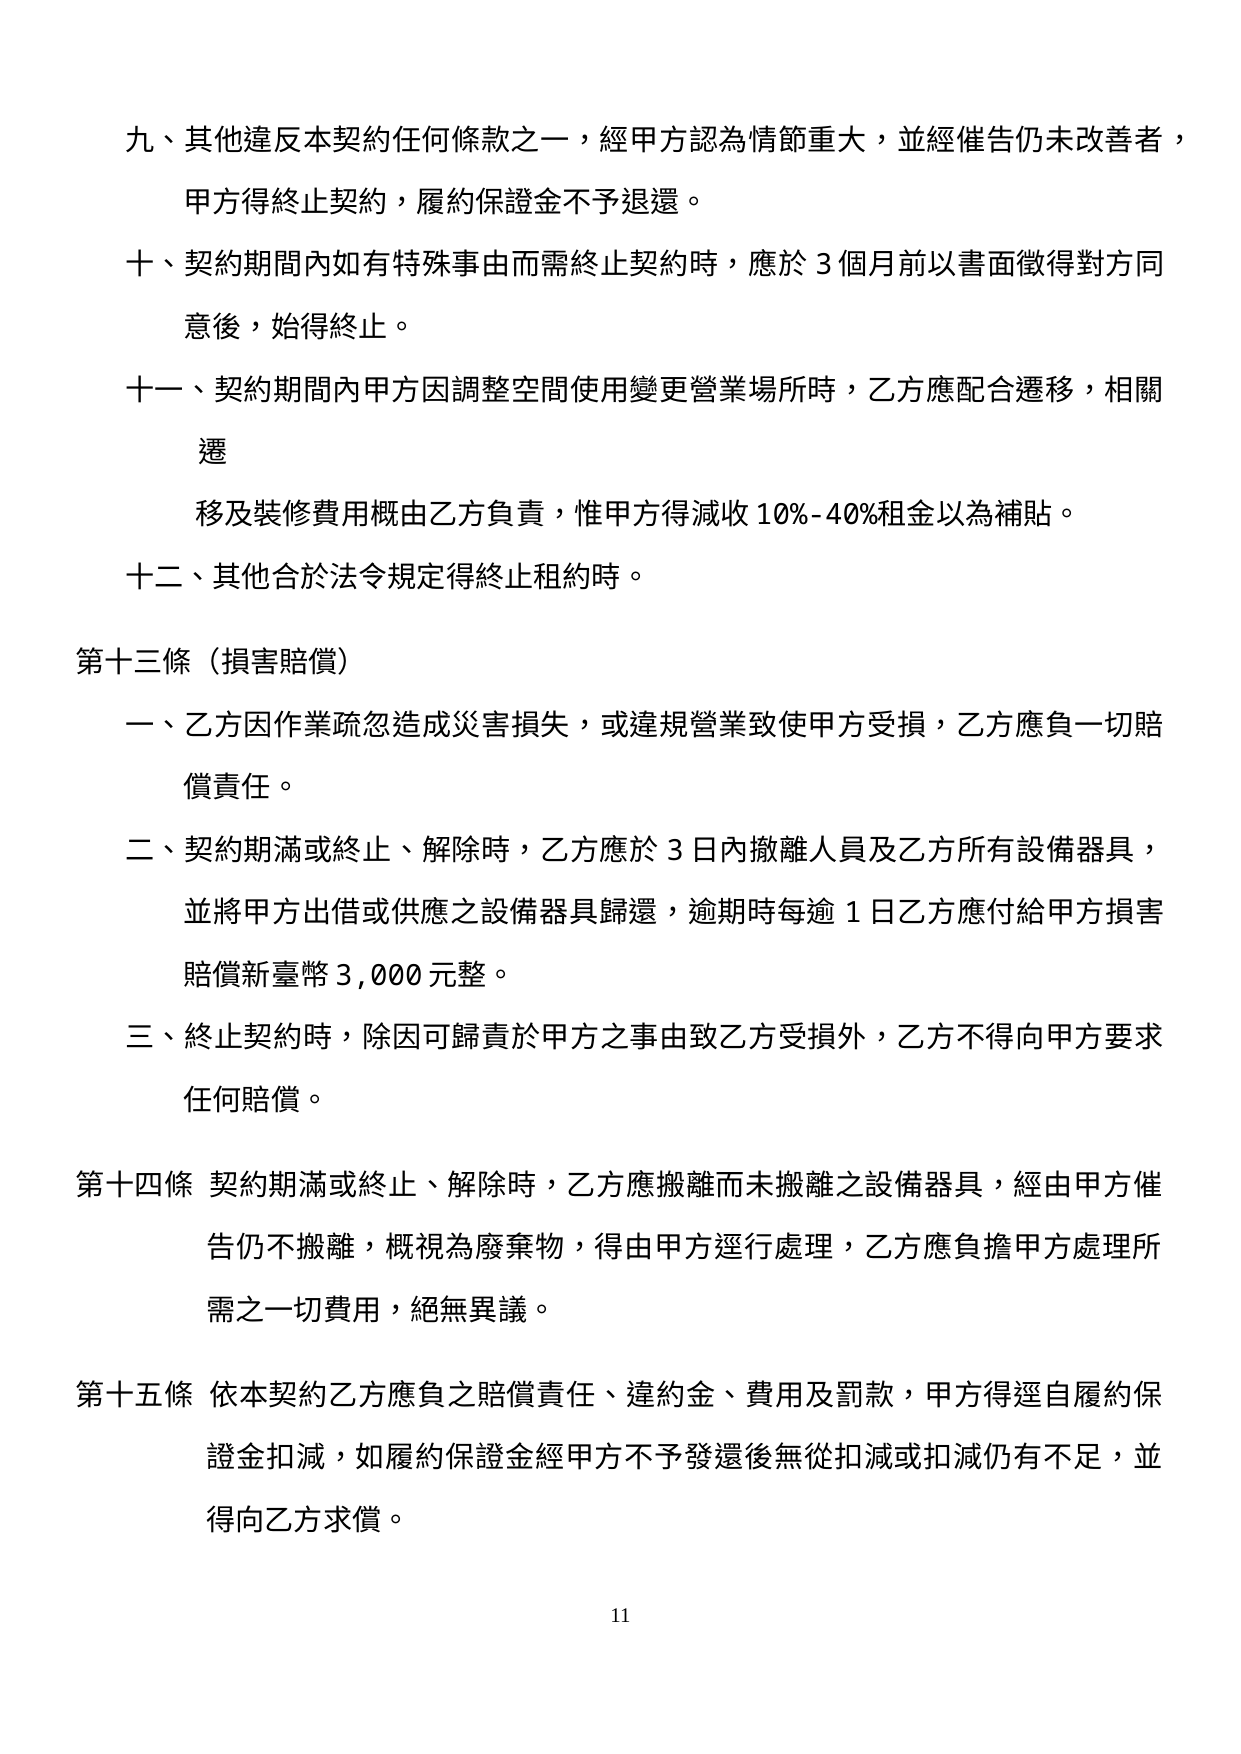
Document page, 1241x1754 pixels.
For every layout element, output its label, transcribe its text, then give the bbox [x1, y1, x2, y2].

text 二、契約期滿或終止、解除時，乙方應於3日內撤離人員及乙方所有設備器具，並將甲方出借或供應之設備器具歸還，逾期時每逾1日乙方應付給甲方損害賠償新臺幣3,000元整。 [125, 806, 1165, 993]
text 第十四條 契約期滿或終止、解除時，乙方應搬離而未搬離之設備器具，經由甲方催告仍不搬離，概視為廢棄物，得由甲方逕行處理，乙方應負擔甲方處理所需之一切費用，絕無異議。 [75, 1141, 1165, 1328]
text 三、終止契約時，除因可歸責於甲方之事由致乙方受損外，乙方不得向甲方要求任何賠償。 [125, 993, 1165, 1118]
text 十、契約期間內如有特殊事由而需終止契約時，應於3個月前以書面徵得對方同意後，始得終止。 [125, 221, 1165, 346]
text 第十五條 依本契約乙方應負之賠償責任、違約金、費用及罰款，甲方得逕自履約保證金扣減，如履約保證金經甲方不予發還後無從扣減或扣減仍有不足，並得向乙方求償。 [75, 1351, 1165, 1538]
text 十一、契約期間內甲方因調整空間使用變更營業場所時，乙方應配合遷移，相關遷 [125, 346, 1165, 471]
text 移及裝修費用概由乙方負責，惟甲方得減收10%-40%租金以為補貼。 [125, 471, 1165, 533]
text 十二、其他合於法令規定得終止租約時。 [125, 533, 1165, 596]
text 第十三條（損害賠償） [75, 618, 1165, 681]
text 九、其他違反本契約任何條款之一，經甲方認為情節重大，並經催告仍未改善者，甲方得終止契約，履約保證金不予退還。 [125, 96, 1165, 221]
text 一、乙方因作業疏忽造成災害損失，或違規營業致使甲方受損，乙方應負一切賠償責任。 [125, 681, 1165, 806]
